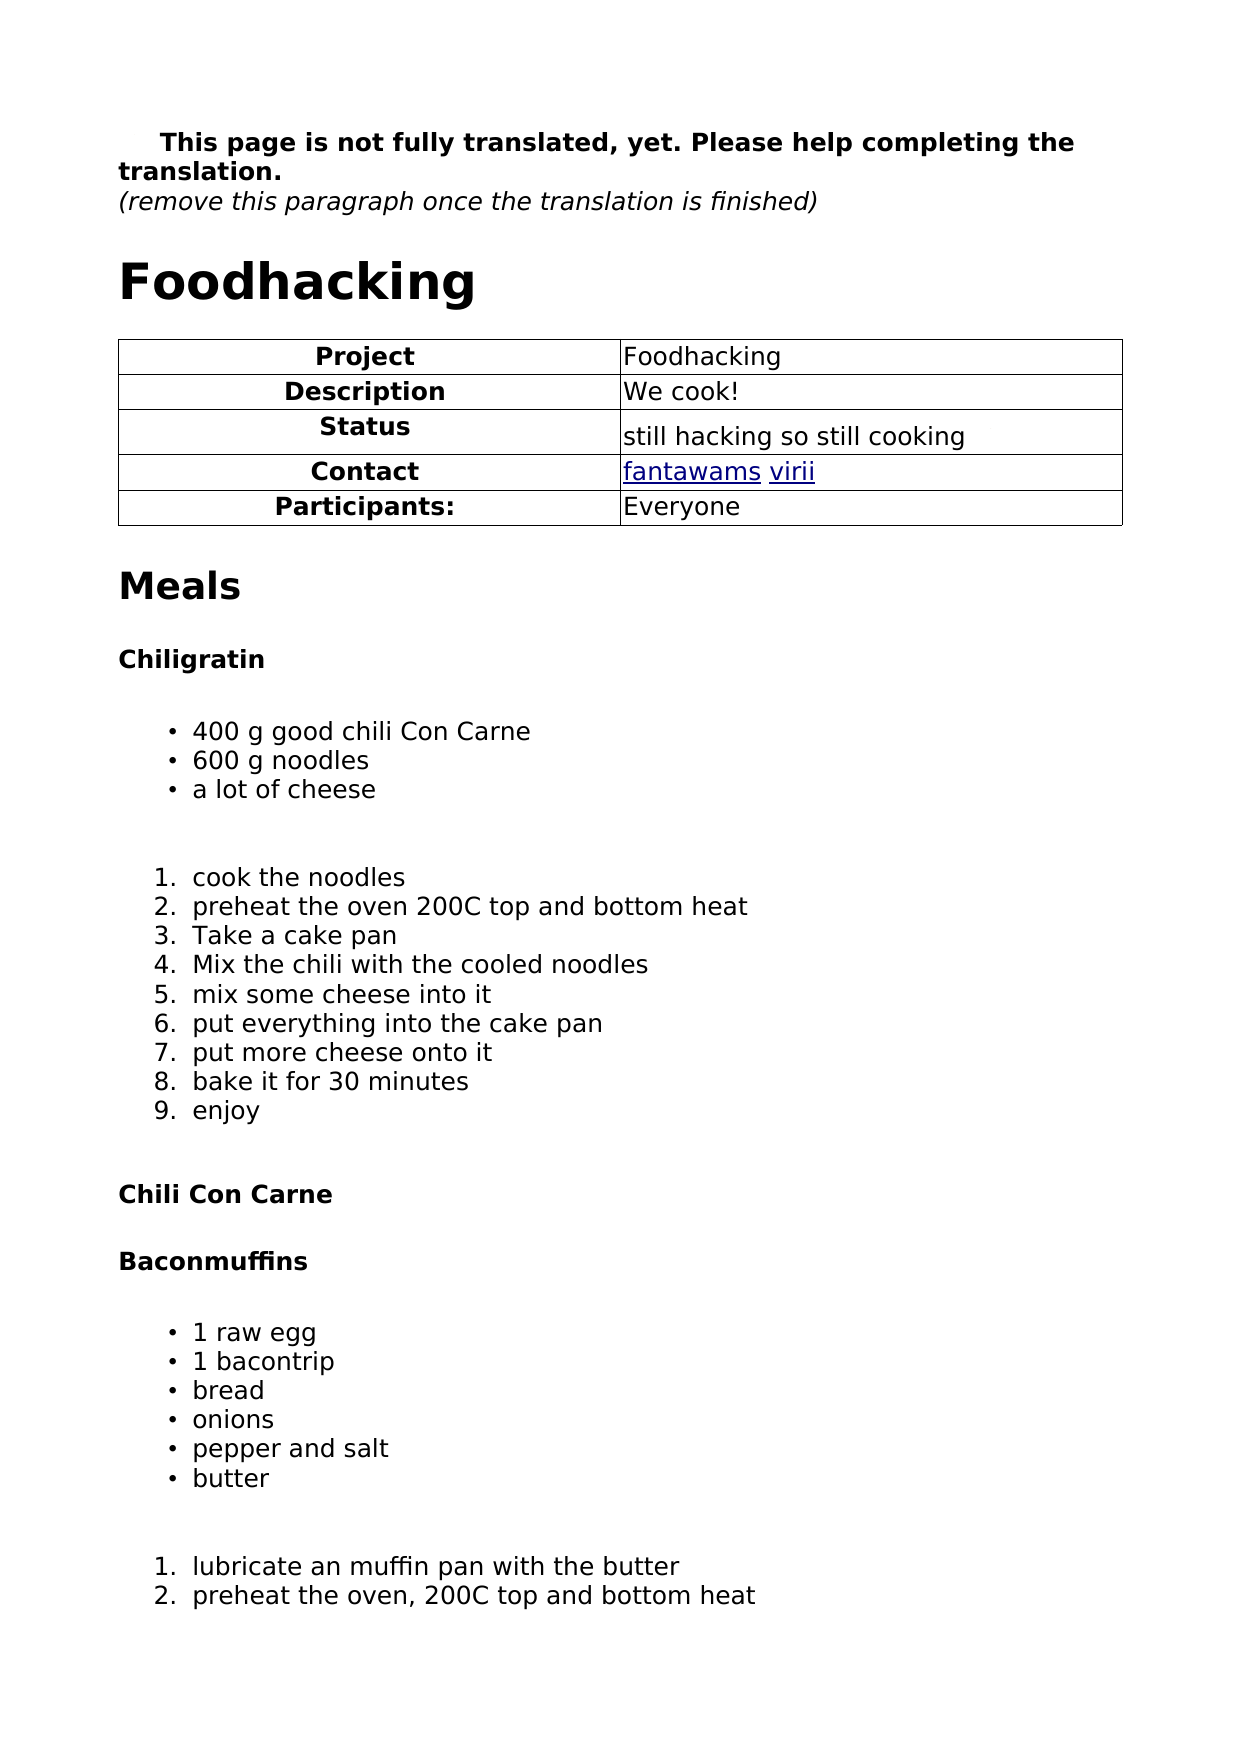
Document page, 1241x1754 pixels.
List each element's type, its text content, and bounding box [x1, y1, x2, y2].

subtitle Foodhacking [118, 253, 1122, 312]
list put everything into the cake pan [177, 1009, 1122, 1038]
list put more cheese onto it [177, 1038, 1122, 1067]
list preheat the oven, 200C top and bottom heat [177, 1581, 1122, 1610]
subtitle Meals [118, 564, 1122, 608]
list lubricate an muffin pan with the butter [177, 1552, 1122, 1581]
list bake it for 30 minutes [177, 1067, 1122, 1097]
list cook the noodles [177, 863, 1122, 892]
list onions [177, 1406, 1122, 1435]
list pepper and salt [177, 1435, 1122, 1464]
table_cell Everyone [621, 491, 1122, 524]
table_cell Contact [119, 455, 620, 489]
list Mix the chili with the cooled noodles [177, 951, 1122, 980]
list Take a cake pan [177, 922, 1122, 951]
list 600 g noodles [177, 746, 1122, 775]
table_header Foodhacking [621, 340, 1122, 374]
list 400 g good chili Con Carne [177, 717, 1122, 746]
table_cell Description [119, 375, 620, 409]
table_header Project [119, 340, 620, 374]
list bread [177, 1376, 1122, 1406]
list 1 raw egg [177, 1318, 1122, 1347]
list 1 bacontrip [177, 1347, 1122, 1376]
table_cell still hacking so still cooking [621, 410, 1122, 454]
text This page is not fully translated, yet. Please help completing the translation. (remove this paragraph once the translation is finished) [118, 118, 1122, 216]
list mix some cheese into it [177, 980, 1122, 1009]
table_cell Participants: [119, 491, 620, 524]
list a lot of cheese [177, 775, 1122, 804]
list enjoy [177, 1097, 1122, 1126]
subtitle Baconmuffins [118, 1247, 1122, 1276]
list preheat the oven 200C top and bottom heat [177, 892, 1122, 922]
list butter [177, 1464, 1122, 1493]
subtitle Chiligratin [118, 646, 1122, 675]
table_cell Status [119, 410, 620, 454]
subtitle Chili Con Carne [118, 1180, 1122, 1209]
table_cell We cook! [621, 375, 1122, 409]
table_cell fantawams virii [621, 455, 1122, 489]
